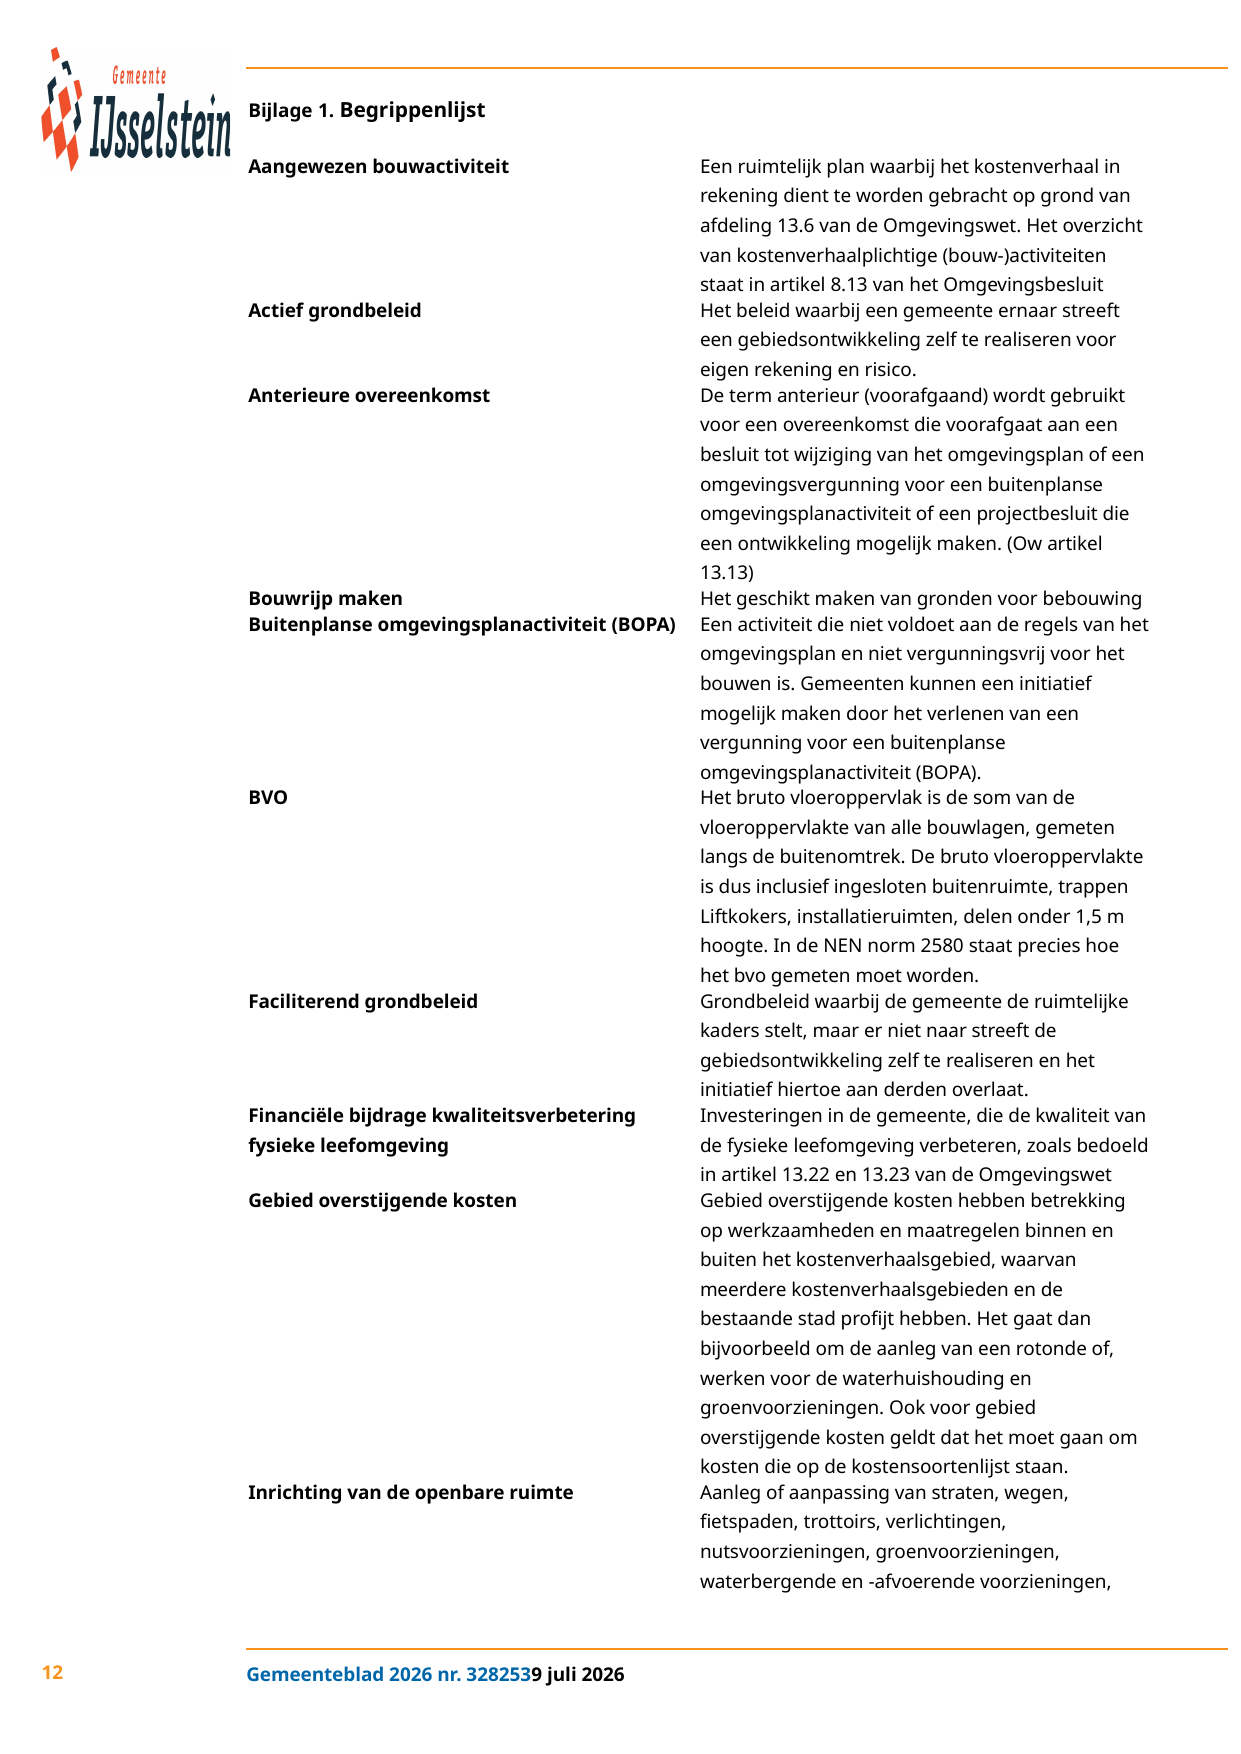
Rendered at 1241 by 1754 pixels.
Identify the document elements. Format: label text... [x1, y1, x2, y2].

table_cell Anterieure overeenkomst [248, 382, 700, 585]
table_cell Een activiteit die niet voldoet aan de regels van het omgevingsplan en niet vergunningsvrij voor het bouwen is. Gemeenten kunnen een initiatief mogelijk maken door het verlenen van een vergunning voor een buitenplanse omgevingsplanactiviteit (BOPA). [700, 611, 1152, 784]
table_cell Gebied overstijgende kosten [248, 1187, 700, 1479]
table_cell Het geschikt maken van gronden voor bebouwing [700, 585, 1152, 611]
table_header Aangewezen bouwactiviteit [248, 153, 700, 297]
table_cell Bouwrijp maken [248, 585, 700, 611]
table_cell Inrichting van de openbare ruimte [248, 1479, 700, 1594]
table_cell Het beleid waarbij een gemeente ernaar streeft een gebiedsontwikkeling zelf te realiseren voor eigen rekening en risico. [700, 297, 1152, 382]
table_cell Grondbeleid waarbij de gemeente de ruimtelijke kaders stelt, maar er niet naar streeft de gebiedsontwikkeling zelf te realiseren en het initiatief hiertoe aan derden overlaat. [700, 988, 1152, 1102]
table_cell De term anterieur (voorafgaand) wordt gebruikt voor een overeenkomst die voorafgaat aan een besluit tot wijziging van het omgevingsplan of een omgevingsvergunning voor een buitenplanse omgevingsplanactiviteit of een projectbesluit die een ontwikkeling mogelijk maken. (Ow artikel 13.13) [700, 382, 1152, 585]
table_cell Aanleg of aanpassing van straten, wegen, fietspaden, trottoirs, verlichtingen, nutsvoorzieningen, groenvoorzieningen, waterbergende en -afvoerende voorzieningen, [700, 1479, 1152, 1594]
table_cell Financiële bijdrage kwaliteitsverbetering fysieke leefomgeving [248, 1102, 700, 1187]
text Bijlage 1. Begrippenlijst [248, 95, 1152, 123]
table_cell BVO [248, 785, 700, 988]
table_cell Actief grondbeleid [248, 297, 700, 382]
table_cell Gebied overstijgende kosten hebben betrekking op werkzaamheden en maatregelen binnen en buiten het kostenverhaalsgebied, waarvan meerdere kostenverhaalsgebieden en de bestaande stad profijt hebben. Het gaat dan bijvoorbeeld om de aanleg van een rotonde of, werken voor de waterhuishouding en groenvoorzieningen. Ook voor gebied overstijgende kosten geldt dat het moet gaan om kosten die op de kostensoortenlijst staan. [700, 1187, 1152, 1479]
table_cell Het bruto vloeroppervlak is de som van de vloeroppervlakte van alle bouwlagen, gemeten langs de buitenomtrek. De bruto vloeroppervlakte is dus inclusief ingesloten buitenruimte, trappen Liftkokers, installatieruimten, delen onder 1,5 m hoogte. In de NEN norm 2580 staat precies hoe het bvo gemeten moet worden. [700, 785, 1152, 988]
table_cell Investeringen in de gemeente, die de kwaliteit van de fysieke leefomgeving verbeteren, zoals bedoeld in artikel 13.22 en 13.23 van de Omgevingswet [700, 1102, 1152, 1187]
table_cell Buitenplanse omgevingsplanactiviteit (BOPA) [248, 611, 700, 784]
picture [41, 47, 231, 172]
table_header Een ruimtelijk plan waarbij het kostenverhaal in rekening dient te worden gebracht op grond van afdeling 13.6 van de Omgevingswet. Het overzicht van kostenverhaalplichtige (bouw-)activiteiten staat in artikel 8.13 van het Omgevingsbesluit [700, 153, 1152, 297]
table_cell Faciliterend grondbeleid [248, 988, 700, 1102]
